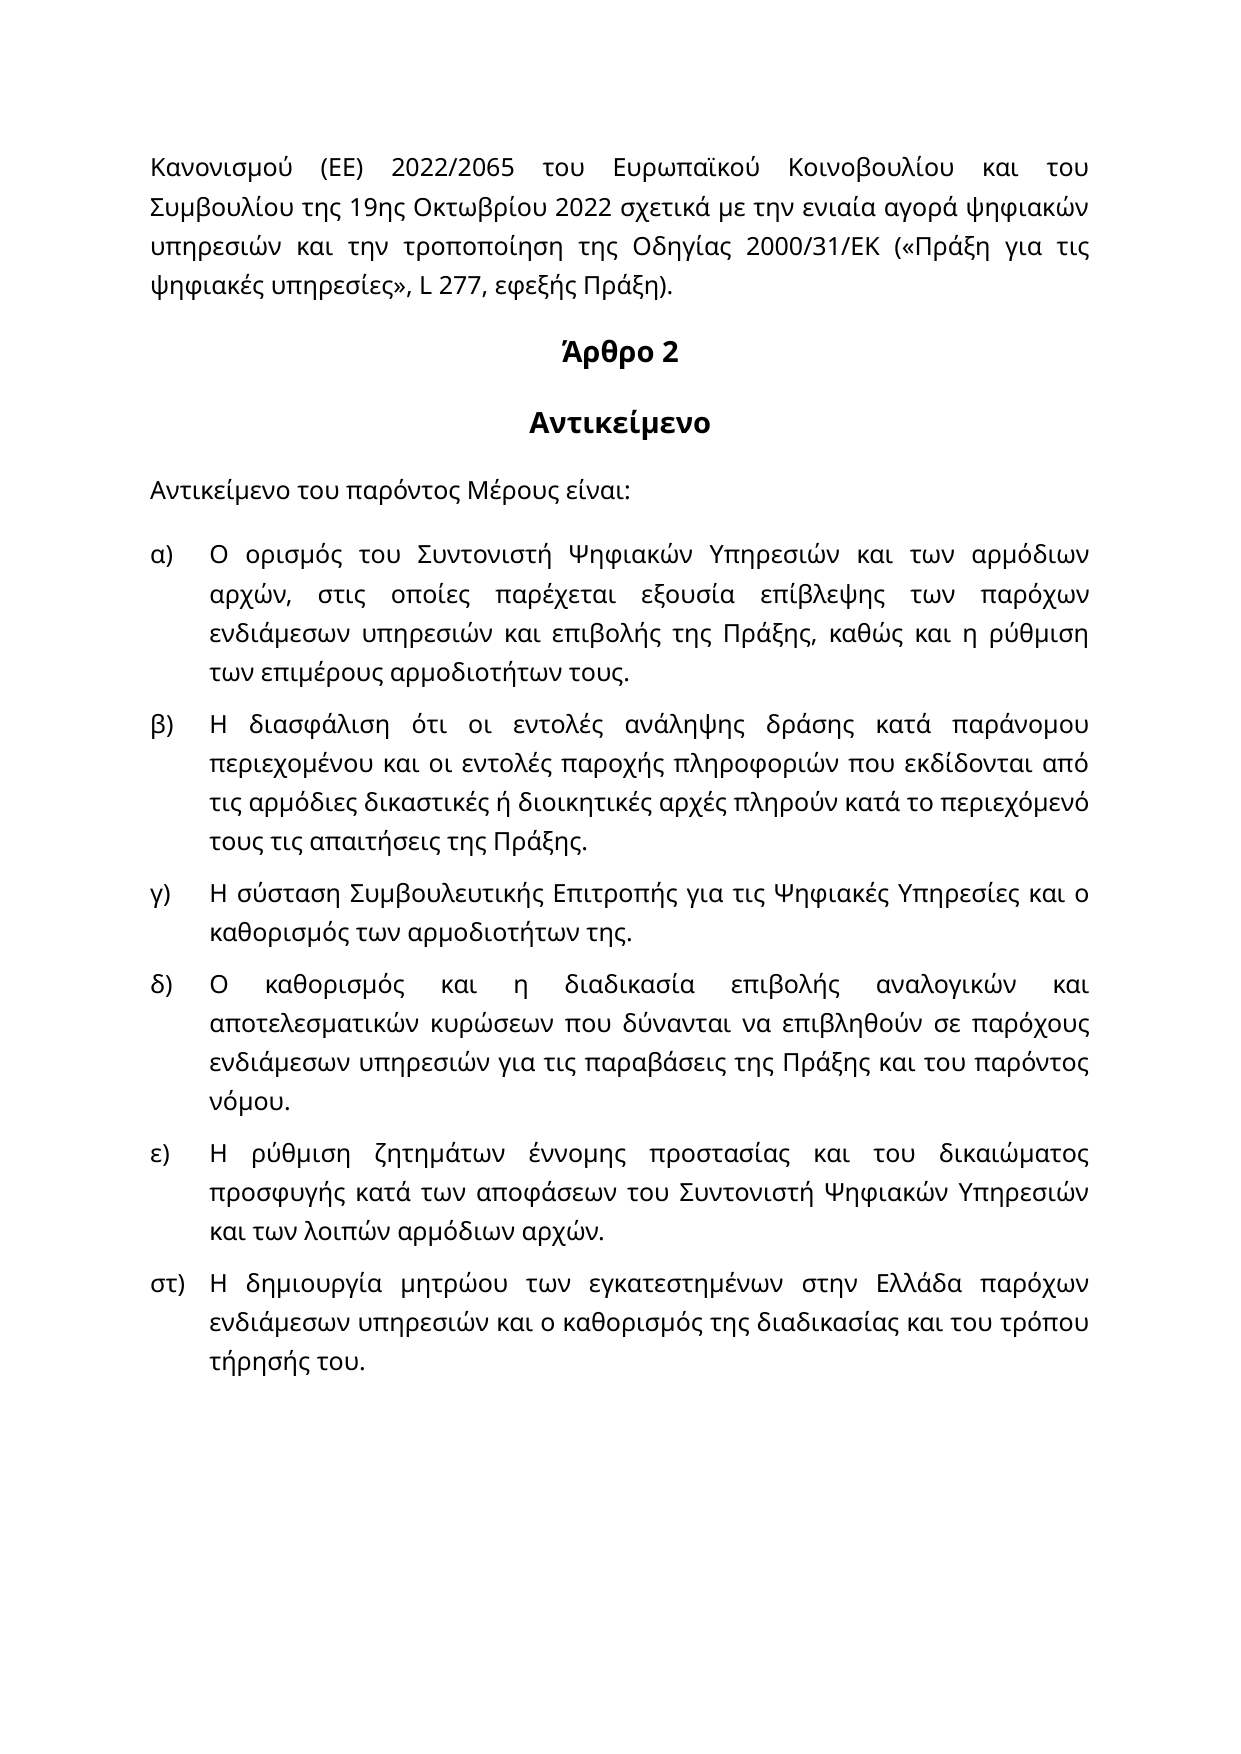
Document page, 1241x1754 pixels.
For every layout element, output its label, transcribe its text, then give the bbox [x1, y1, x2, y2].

list ε) Η ρύθμιση ζητημάτων έννομης προστασίας και του δικαιώματος προσφυγής κατά των αποφάσεων του Συντονιστή Ψηφιακών Υπηρεσιών και των λοιπών αρμόδιων αρχών. [150, 1135, 1090, 1248]
list στ) Η δημιουργία μητρώου των εγκατεστημένων στην Ελλάδα παρόχων ενδιάμεσων υπηρεσιών και ο καθορισμός της διαδικασίας και του τρόπου τήρησής του. [150, 1265, 1090, 1378]
subtitle Αντικείμενο [150, 402, 1090, 442]
list γ) Η σύσταση Συμβουλευτικής Επιτροπής για τις Ψηφιακές Υπηρεσίες και ο καθορισμός των αρμοδιοτήτων της. [150, 875, 1090, 949]
list δ) Ο καθορισμός και η διαδικασία επιβολής αναλογικών και αποτελεσματικών κυρώσεων που δύνανται να επιβληθούν σε παρόχους ενδιάμεσων υπηρεσιών για τις παραβάσεις της Πράξης και του παρόντος νόμου. [150, 966, 1090, 1118]
list β) Η διασφάλιση ότι οι εντολές ανάληψης δράσης κατά παράνομου περιεχομένου και οι εντολές παροχής πληροφοριών που εκδίδονται από τις αρμόδιες δικαστικές ή διοικητικές αρχές πληρούν κατά το περιεχόμενό τους τις απαιτήσεις της Πράξης. [150, 706, 1090, 858]
text Κανονισμού (ΕΕ) 2022/2065 του Ευρωπαϊκού Κοινοβουλίου και του Συμβουλίου της 19ης Οκτωβρίου 2022 σχετικά με την ενιαία αγορά ψηφιακών υπηρεσιών και την τροποποίηση της Οδηγίας 2000/31/ΕΚ («Πράξη για τις ψηφιακές υπηρεσίες», L 277, εφεξής Πράξη). [150, 150, 1090, 302]
list α) Ο ορισμός του Συντονιστή Ψηφιακών Υπηρεσιών και των αρμόδιων αρχών, στις οποίες παρέχεται εξουσία επίβλεψης των παρόχων ενδιάμεσων υπηρεσιών και επιβολής της Πράξης, καθώς και η ρύθμιση των επιμέρους αρμοδιοτήτων τους. [150, 537, 1090, 689]
subtitle Άρθρο 2 [150, 332, 1090, 371]
text Αντικείμενο του παρόντος Μέρους είναι: [150, 473, 1090, 507]
